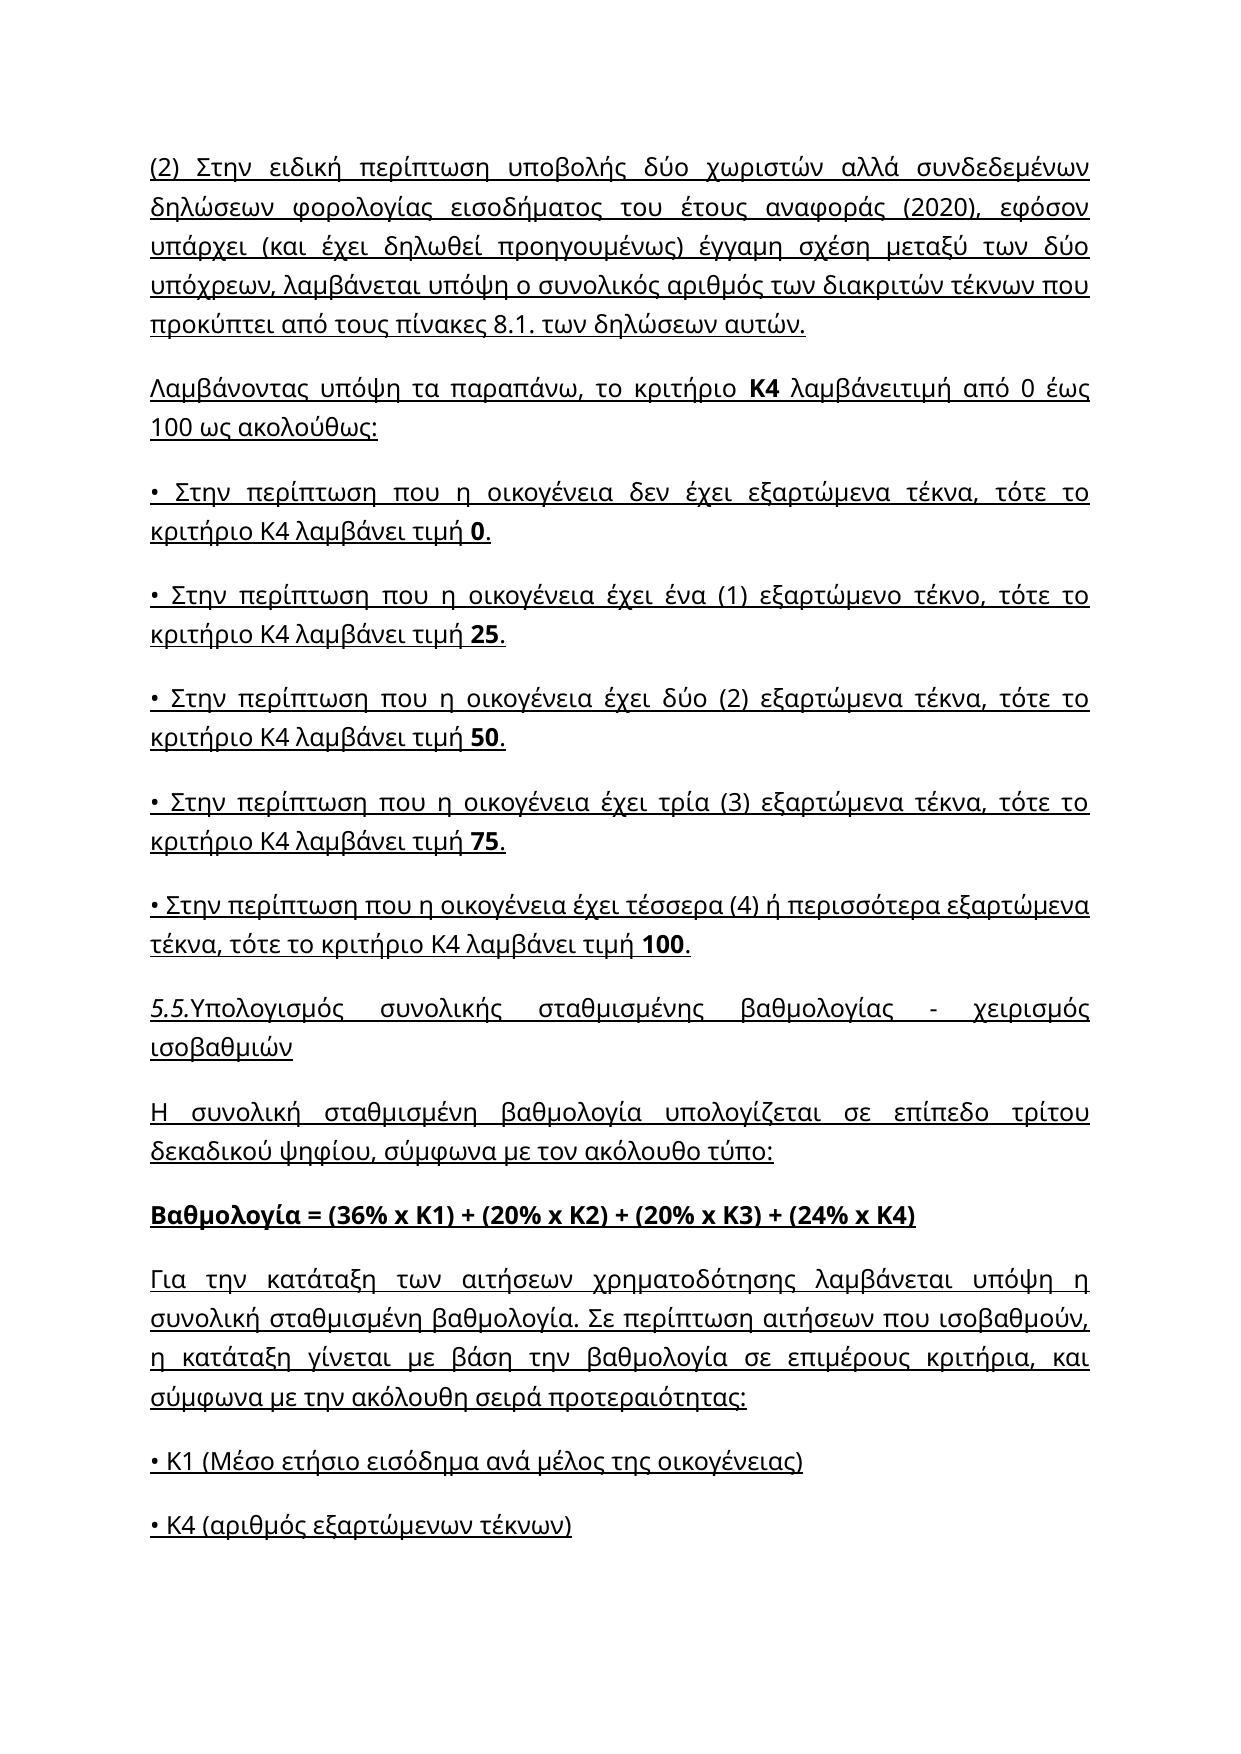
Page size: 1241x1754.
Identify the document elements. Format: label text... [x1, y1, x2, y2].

text κριτήριο K4 λαμβάνει τιμή 75. [150, 815, 1090, 857]
text • Στην περίπτωση που η οικογένεια έχει τέσσερα (4) ή περισσότερα εξαρτώμενα [150, 887, 1090, 916]
text κριτήριο K4 λαμβάνει τιμή 50. [150, 712, 1090, 754]
text υπάρχει (και έχει δηλωθεί προηγουμένως) έγγαμη σχέση μεταξύ των δύο [150, 220, 1090, 257]
text δηλώσεων φορολογίας εισοδήματος του έτους αναφοράς (2020), εφόσον [150, 181, 1090, 218]
text Βαθμολογία = (36% x K1) + (20% x K2) + (20% x K3) + (24% x K4) [150, 1197, 1090, 1232]
text Η συνολική σταθμισμένη βαθμολογία υπολογίζεται σε επίπεδο τρίτου [150, 1094, 1090, 1123]
text Για την κατάταξη των αιτήσεων χρηματοδότησης λαμβάνεται υπόψη η [150, 1262, 1090, 1291]
text υπόχρεων, λαμβάνεται υπόψη ο συνολικός αριθμός των διακριτών τέκνων που [150, 259, 1090, 296]
text ισοβαθμιών [150, 1022, 1090, 1064]
text • Στην περίπτωση που η οικογένεια έχει τρία (3) εξαρτώμενα τέκνα, τότε το [150, 784, 1090, 813]
text 100 ως ακολούθως: [150, 402, 1090, 444]
text • K1 (Μέσο ετήσιο εισόδημα ανά μέλος της οικογένειας) [150, 1443, 1090, 1477]
text συνολική σταθμισμένη βαθμολογία. Σε περίπτωση αιτήσεων που ισοβαθμούν, [150, 1292, 1090, 1330]
text 5.5.Υπολογισμός συνολικής σταθμισμένης βαθμολογίας - χειρισμός [150, 991, 1090, 1020]
text σύμφωνα με την ακόλουθη σειρά προτεραιότητας: [150, 1371, 1090, 1413]
text δεκαδικού ψηφίου, σύμφωνα με τον ακόλουθο τύπο: [150, 1125, 1090, 1167]
text • K4 (αριθμός εξαρτώμενων τέκνων) [150, 1507, 1090, 1542]
text κριτήριο K4 λαμβάνει τιμή 25. [150, 608, 1090, 651]
text (2) Στην ειδική περίπτωση υποβολής δύο χωριστών αλλά συνδεδεμένων [150, 150, 1090, 179]
text προκύπτει από τους πίνακες 8.1. των δηλώσεων αυτών. [150, 298, 1090, 341]
text • Στην περίπτωση που η οικογένεια έχει ένα (1) εξαρτώμενο τέκνο, τότε το [150, 577, 1090, 606]
text τέκνα, τότε το κριτήριο K4 λαμβάνει τιμή 100. [150, 918, 1090, 961]
text • Στην περίπτωση που η οικογένεια έχει δύο (2) εξαρτώμενα τέκνα, τότε το [150, 681, 1090, 710]
text η κατάταξη γίνεται με βάση την βαθμολογία σε επιμέρους κριτήρια, και [150, 1332, 1090, 1369]
text Λαμβάνοντας υπόψη τα παραπάνω, το κριτήριο K4 λαμβάνειτιμή από 0 έως [150, 371, 1090, 400]
text κριτήριο K4 λαμβάνει τιμή 0. [150, 505, 1090, 547]
text • Στην περίπτωση που η οικογένεια δεν έχει εξαρτώμενα τέκνα, τότε το [150, 474, 1090, 503]
